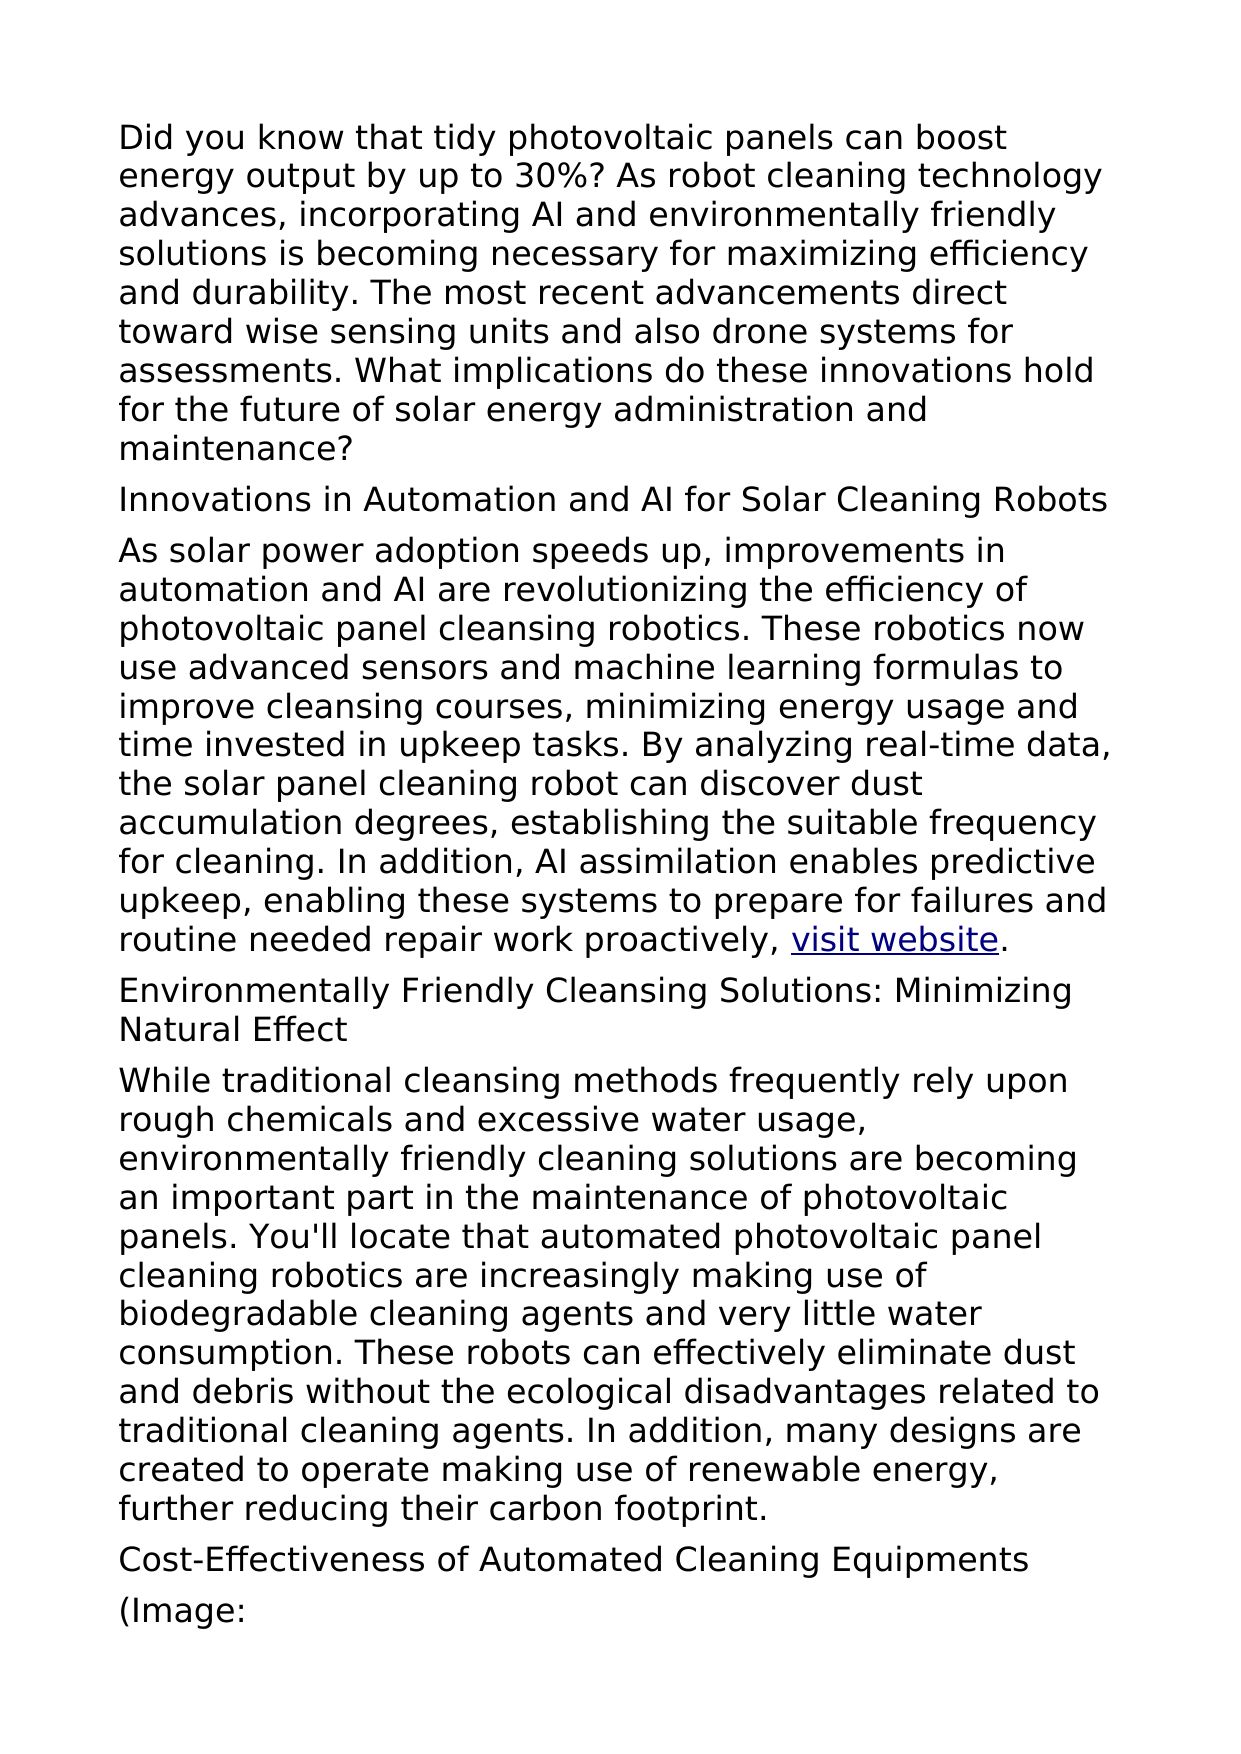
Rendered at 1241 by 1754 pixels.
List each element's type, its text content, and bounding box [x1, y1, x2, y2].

text (Image: [118, 1592, 1122, 1631]
text Innovations in Automation and AI for Solar Cleaning Robots [118, 480, 1122, 519]
text Did you know that tidy photovoltaic panels can boost energy output by up to 30%? As robot cleaning technology advances, incorporating AI and environmentally friendly solutions is becoming necessary for maximizing efficiency and durability. The most recent advancements direct toward wise sensing units and also drone systems for assessments. What implications do these innovations hold for the future of solar energy administration and maintenance? [118, 118, 1122, 468]
text Cost-Effectiveness of Automated Cleaning Equipments [118, 1541, 1122, 1579]
text As solar power adoption speeds up, improvements in automation and AI are revolutionizing the efficiency of photovoltaic panel cleansing robotics. These robotics now use advanced sensors and machine learning formulas to improve cleansing courses, minimizing energy usage and time invested in upkeep tasks. By analyzing real-time data, the solar panel cleaning robot can discover dust accumulation degrees, establishing the suitable frequency for cleaning. In addition, AI assimilation enables predictive upkeep, enabling these systems to prepare for failures and routine needed repair work proactively, visit website. [118, 532, 1122, 959]
text While traditional cleansing methods frequently rely upon rough chemicals and excessive water usage, environmentally friendly cleaning solutions are becoming an important part in the maintenance of photovoltaic panels. You'll locate that automated photovoltaic panel cleaning robotics are increasingly making use of biodegradable cleaning agents and very little water consumption. These robots can effectively eliminate dust and debris without the ecological disadvantages related to traditional cleaning agents. In addition, many designs are created to operate making use of renewable energy, further reducing their carbon footprint. [118, 1062, 1122, 1528]
text Environmentally Friendly Cleansing Solutions: Minimizing Natural Effect [118, 972, 1122, 1049]
